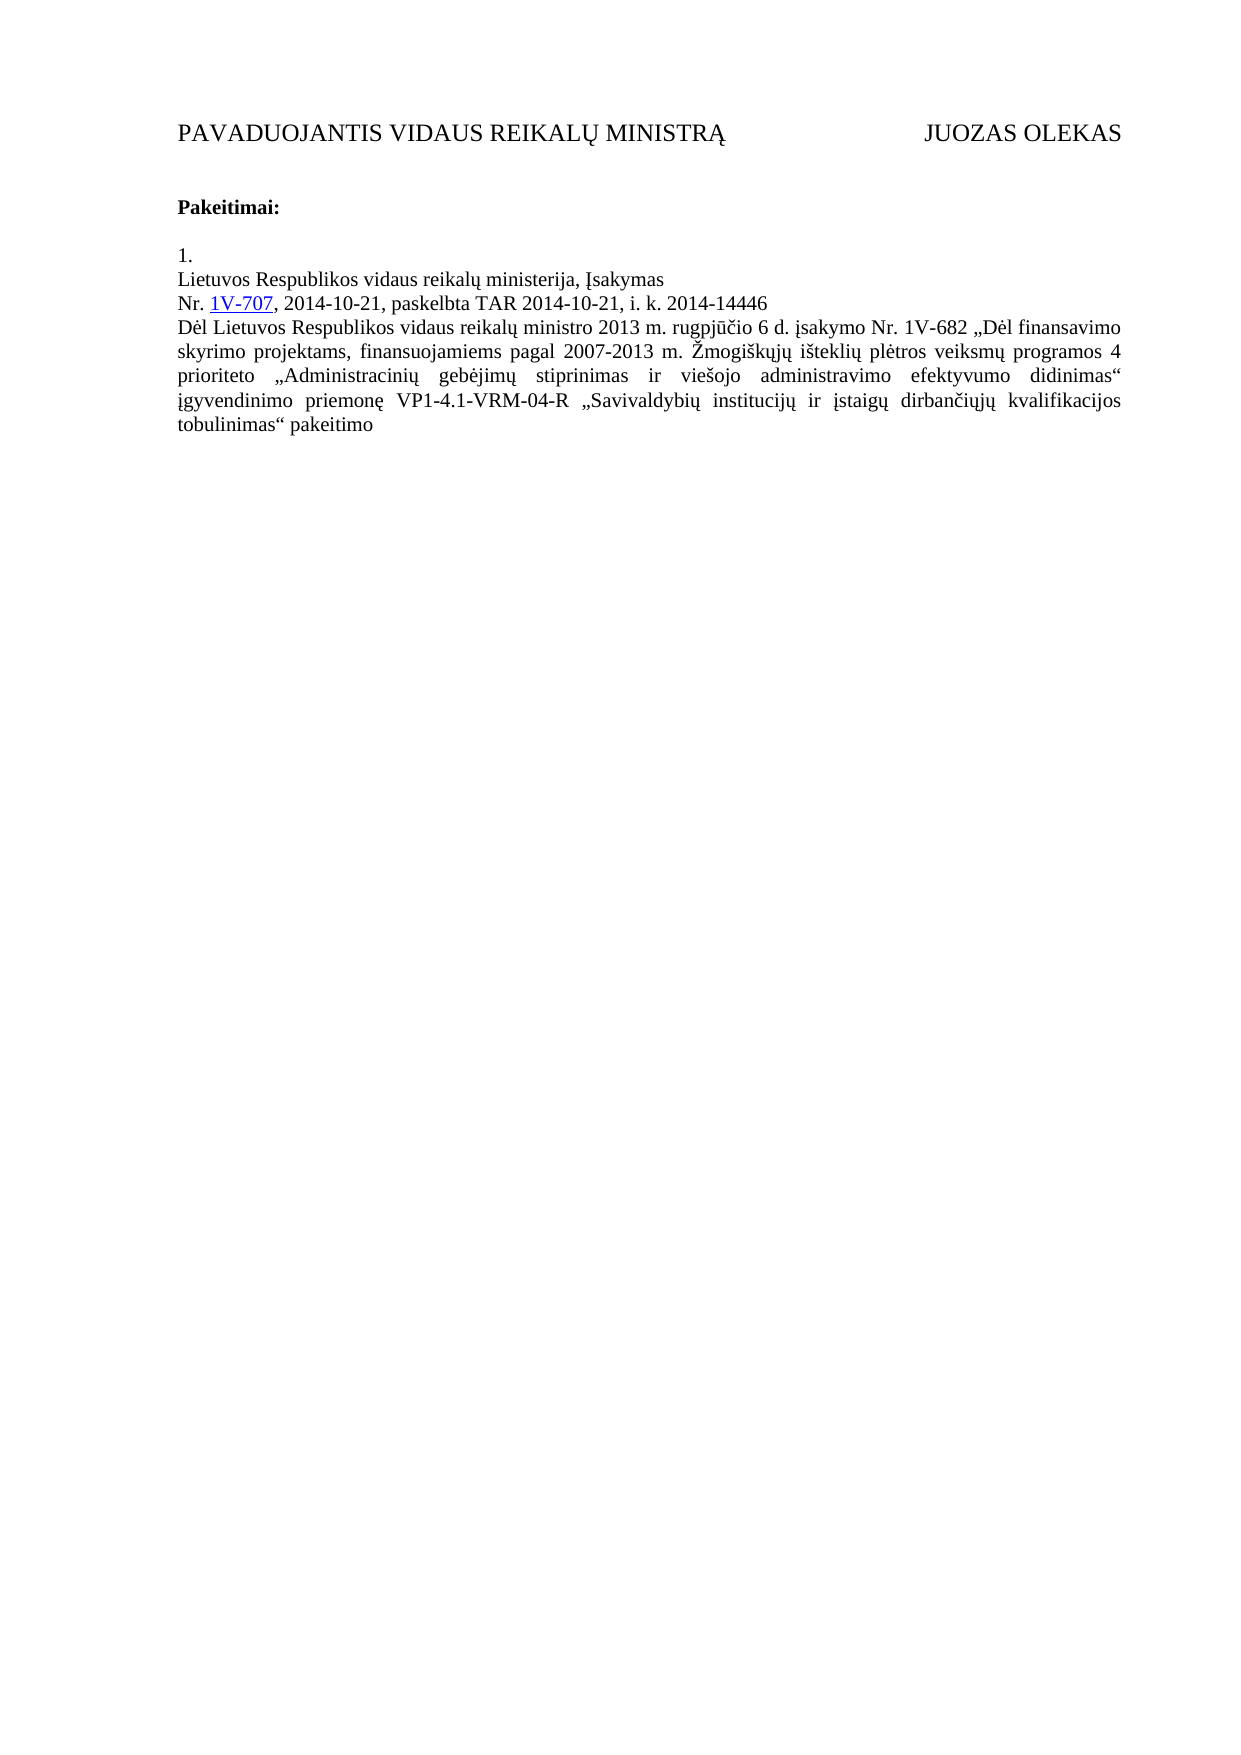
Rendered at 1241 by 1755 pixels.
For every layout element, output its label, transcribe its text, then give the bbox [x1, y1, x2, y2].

text Lietuvos Respublikos vidaus reikalų ministerija, Įsakymas [177, 267, 1122, 291]
text pavaduojantis vidaus reikalų ministrą Juozas Olekas [177, 118, 1122, 147]
text Dėl Lietuvos Respublikos vidaus reikalų ministro 2013 m. rugpjūčio 6 d. įsakymo Nr. 1V-682 „Dėl finansavimo skyrimo projektams, finansuojamiems pagal 2007-2013 m. Žmogiškųjų išteklių plėtros veiksmų programos 4 prioriteto „Administracinių gebėjimų stiprinimas ir viešojo administravimo efektyvumo didinimas“ įgyvendinimo priemonę VP1-4.1-VRM-04-R „Savivaldybių institucijų ir įstaigų dirbančiųjų kvalifikacijos tobulinimas“ pakeitimo [177, 315, 1122, 436]
text 1. [177, 243, 1122, 267]
text Pakeitimai: [177, 195, 1122, 219]
text Nr. 1V-707, 2014-10-21, paskelbta TAR 2014-10-21, i. k. 2014-14446 [177, 291, 1122, 315]
